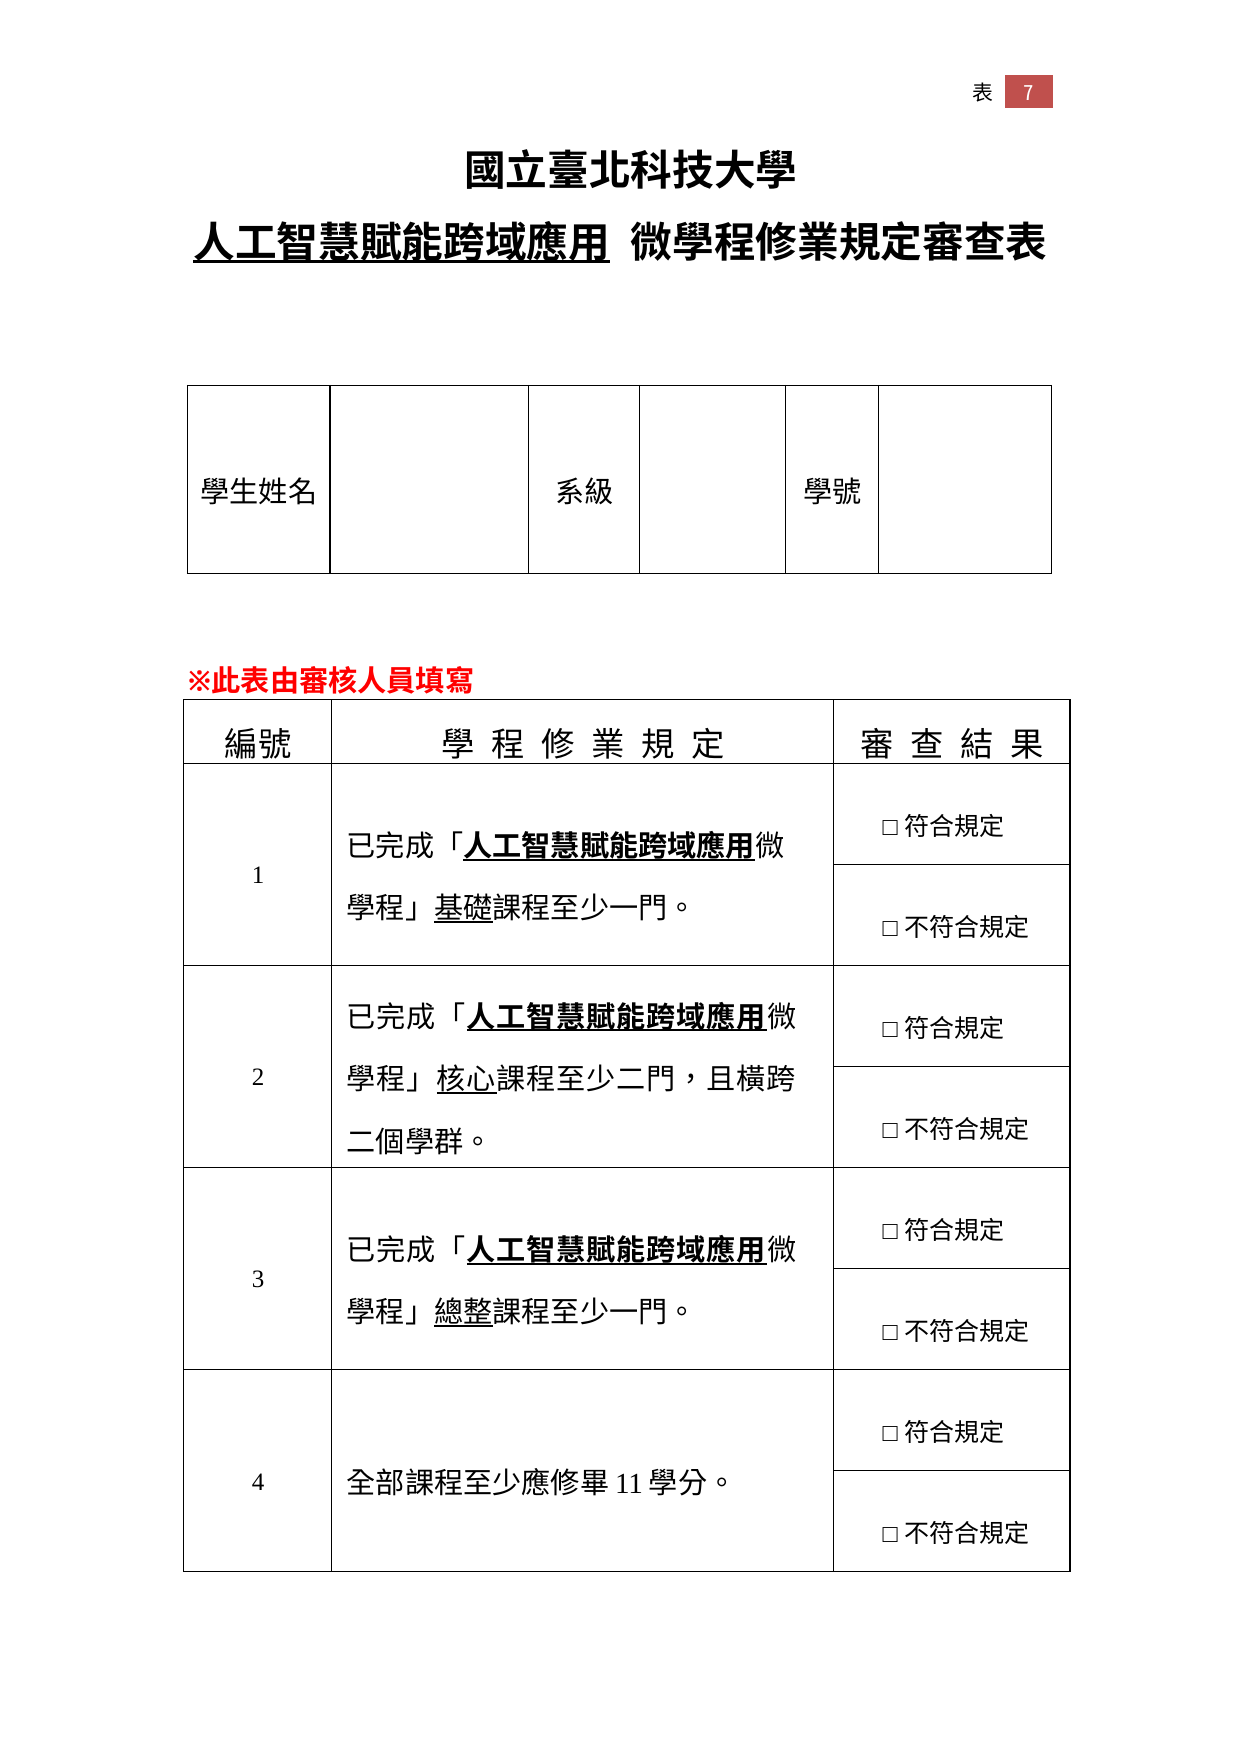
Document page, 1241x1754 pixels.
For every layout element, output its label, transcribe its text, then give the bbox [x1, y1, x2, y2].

table_cell 1 [184, 764, 331, 965]
table_header 學號 [786, 386, 878, 573]
table_header 系級 [529, 386, 639, 573]
table_cell 已完成「人工智慧賦能跨域應用微學程」基礎課程至少一門。 [332, 764, 833, 965]
text 國立臺北科技大學 [187, 137, 1053, 197]
table_header 學 程 修 業 規 定 [332, 700, 833, 763]
table_cell □ 不符合規定 [834, 865, 1069, 965]
table_cell □ 不符合規定 [834, 1269, 1069, 1369]
table_header 學生姓名 [188, 386, 329, 573]
text 人工智慧賦能跨域應用 微學程修業規定審查表 [187, 197, 1053, 260]
table_header [879, 386, 1051, 573]
table_cell □ 符合規定 [834, 1370, 1069, 1470]
table_cell □ 符合規定 [834, 966, 1069, 1066]
table_cell □ 不符合規定 [834, 1471, 1069, 1571]
table_cell 2 [184, 966, 331, 1167]
table_cell 3 [184, 1168, 331, 1369]
table_cell □ 符合規定 [834, 764, 1069, 864]
table_header [640, 386, 785, 573]
table_cell 已完成「人工智慧賦能跨域應用微學程」總整課程至少一門。 [332, 1168, 833, 1369]
table_cell 全部課程至少應修畢11學分。 [332, 1370, 833, 1571]
table_cell □ 符合規定 [834, 1168, 1069, 1268]
table_header 編號 [184, 700, 331, 763]
text ※此表由審核人員填寫 [187, 637, 1053, 699]
table_cell 4 [184, 1370, 331, 1571]
table_cell 已完成「人工智慧賦能跨域應用微學程」核心課程至少二門，且橫跨二個學群。 [332, 966, 833, 1167]
table_header 審 查 結 果 [834, 700, 1069, 763]
table_cell □ 不符合規定 [834, 1067, 1069, 1167]
table_header [331, 386, 528, 573]
